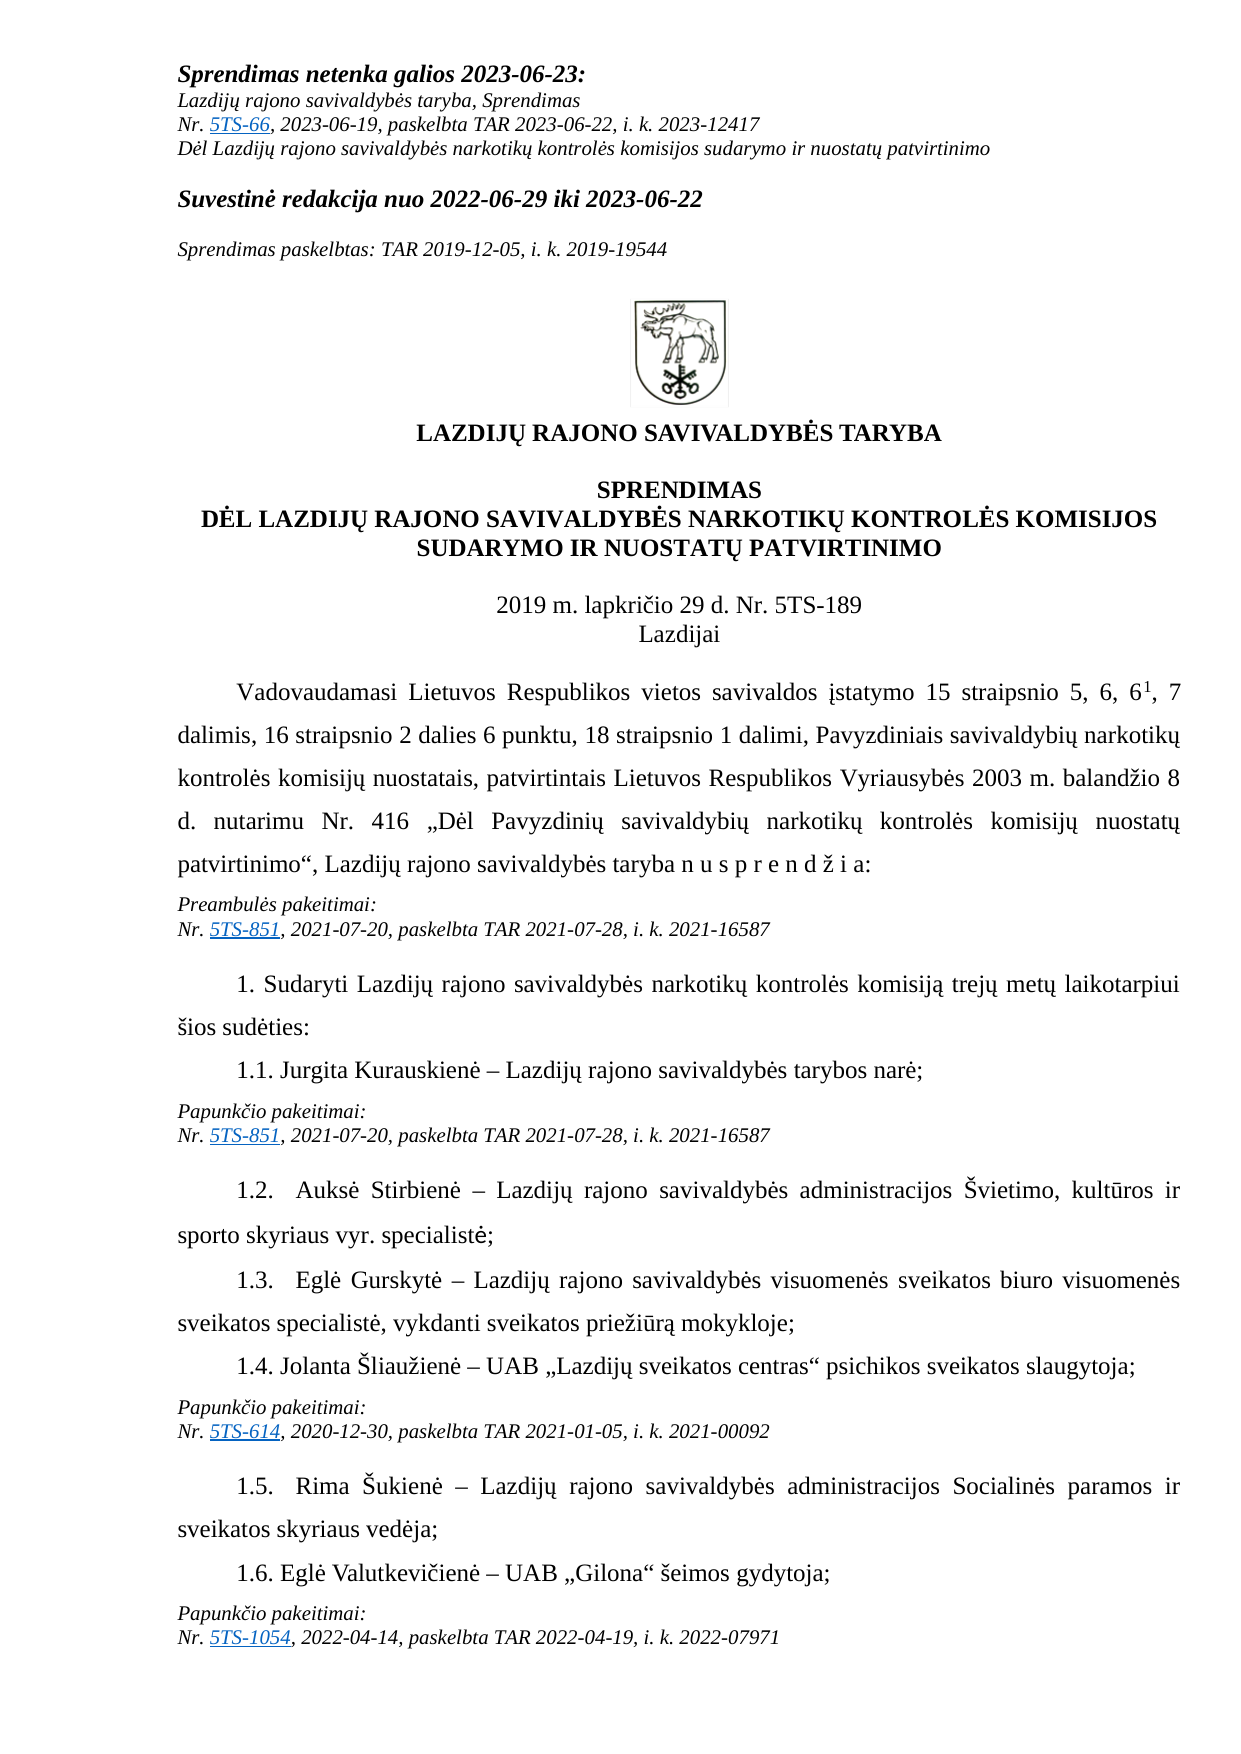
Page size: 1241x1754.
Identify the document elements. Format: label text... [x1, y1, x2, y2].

text LAZDIJŲ RAJONO SAVIVALDYBĖS TARYBA [177, 418, 1181, 447]
text Preambulės pakeitimai: [177, 892, 1181, 916]
text 2019 m. lapkričio 29 d. Nr. 5TS-189 [177, 591, 1181, 619]
text 1.6. Eglė Valutkevičienė – UAB „Gilona“ šeimos gydytoja; [177, 1558, 1181, 1586]
text 1.2. Auksė Stirbienė – Lazdijų rajono savivaldybės administracijos Švietimo, kultūros ir sporto skyriaus vyr. specialistė; [177, 1176, 1181, 1250]
text Lazdijai [177, 619, 1181, 648]
text Nr. 5TS-614, 2020-12-30, paskelbta TAR 2021-01-05, i. k. 2021-00092 [177, 1419, 1181, 1443]
text 1.3. Eglė Gurskytė – Lazdijų rajono savivaldybės visuomenės sveikatos biuro visuomenės sveikatos specialistė, vykdanti sveikatos priežiūrą mokykloje; [177, 1265, 1181, 1337]
text 1.5. Rima Šukienė – Lazdijų rajono savivaldybės administracijos Socialinės paramos ir sveikatos skyriaus vedėja; [177, 1471, 1181, 1543]
text Papunkčio pakeitimai: [177, 1099, 1181, 1123]
text Nr. 5TS-851, 2021-07-20, paskelbta TAR 2021-07-28, i. k. 2021-16587 [177, 916, 1181, 941]
text Nr. 5TS-66, 2023-06-19, paskelbta TAR 2023-06-22, i. k. 2023-12417 [177, 112, 1181, 136]
text 1.1. Jurgita Kurauskienė – Lazdijų rajono savivaldybės tarybos narė; [177, 1056, 1181, 1084]
text 1.4. Jolanta Šliaužienė – UAB „Lazdijų sveikatos centras“ psichikos sveikatos slaugytoja; [177, 1351, 1181, 1380]
text Lazdijų rajono savivaldybės taryba, Sprendimas [177, 88, 1181, 112]
text Suvestinė redakcija nuo 2022-06-29 iki 2023-06-22 [177, 184, 1181, 213]
text Sprendimas netenka galios 2023-06-23: [177, 59, 1181, 88]
text SPRENDIMAS [177, 476, 1181, 504]
text Papunkčio pakeitimai: [177, 1394, 1181, 1419]
text Sprendimas paskelbtas: TAR 2019-12-05, i. k. 2019-19544 [177, 237, 1181, 261]
text 1. Sudaryti Lazdijų rajono savivaldybės narkotikų kontrolės komisiją trejų metų laikotarpiui šios sudėties: [177, 969, 1181, 1041]
text DĖL Lazdijų RAJONO SAVIVALDYBĖS NARKOTIKŲ KONTROLĖS KOMISIJOS SUDARYMO IR NUOSTATŲ PATVIRTINIMO [177, 504, 1181, 562]
text Nr. 5TS-1054, 2022-04-14, paskelbta TAR 2022-04-19, i. k. 2022-07971 [177, 1625, 1181, 1649]
text Vadovaudamasi Lietuvos Respublikos vietos savivaldos įstatymo 15 straipsnio 5, 6, 61, 7 dalimis, 16 straipsnio 2 dalies 6 punktu, 18 straipsnio 1 dalimi, Pavyzdiniais savivaldybių narkotikų kontrolės komisijų nuostatais, patvirtintais Lietuvos Respublikos Vyriausybės 2003 m. balandžio 8 d. nutarimu Nr. 416 „Dėl Pavyzdinių savivaldybių narkotikų kontrolės komisijų nuostatų patvirtinimo“, Lazdijų rajono savivaldybės taryba n u s p r e n d ž i a: [177, 677, 1181, 878]
text Nr. 5TS-851, 2021-07-20, paskelbta TAR 2021-07-28, i. k. 2021-16587 [177, 1123, 1181, 1147]
text Papunkčio pakeitimai: [177, 1601, 1181, 1625]
text Dėl Lazdijų rajono savivaldybės narkotikų kontrolės komisijos sudarymo ir nuostatų patvirtinimo [177, 136, 1181, 160]
